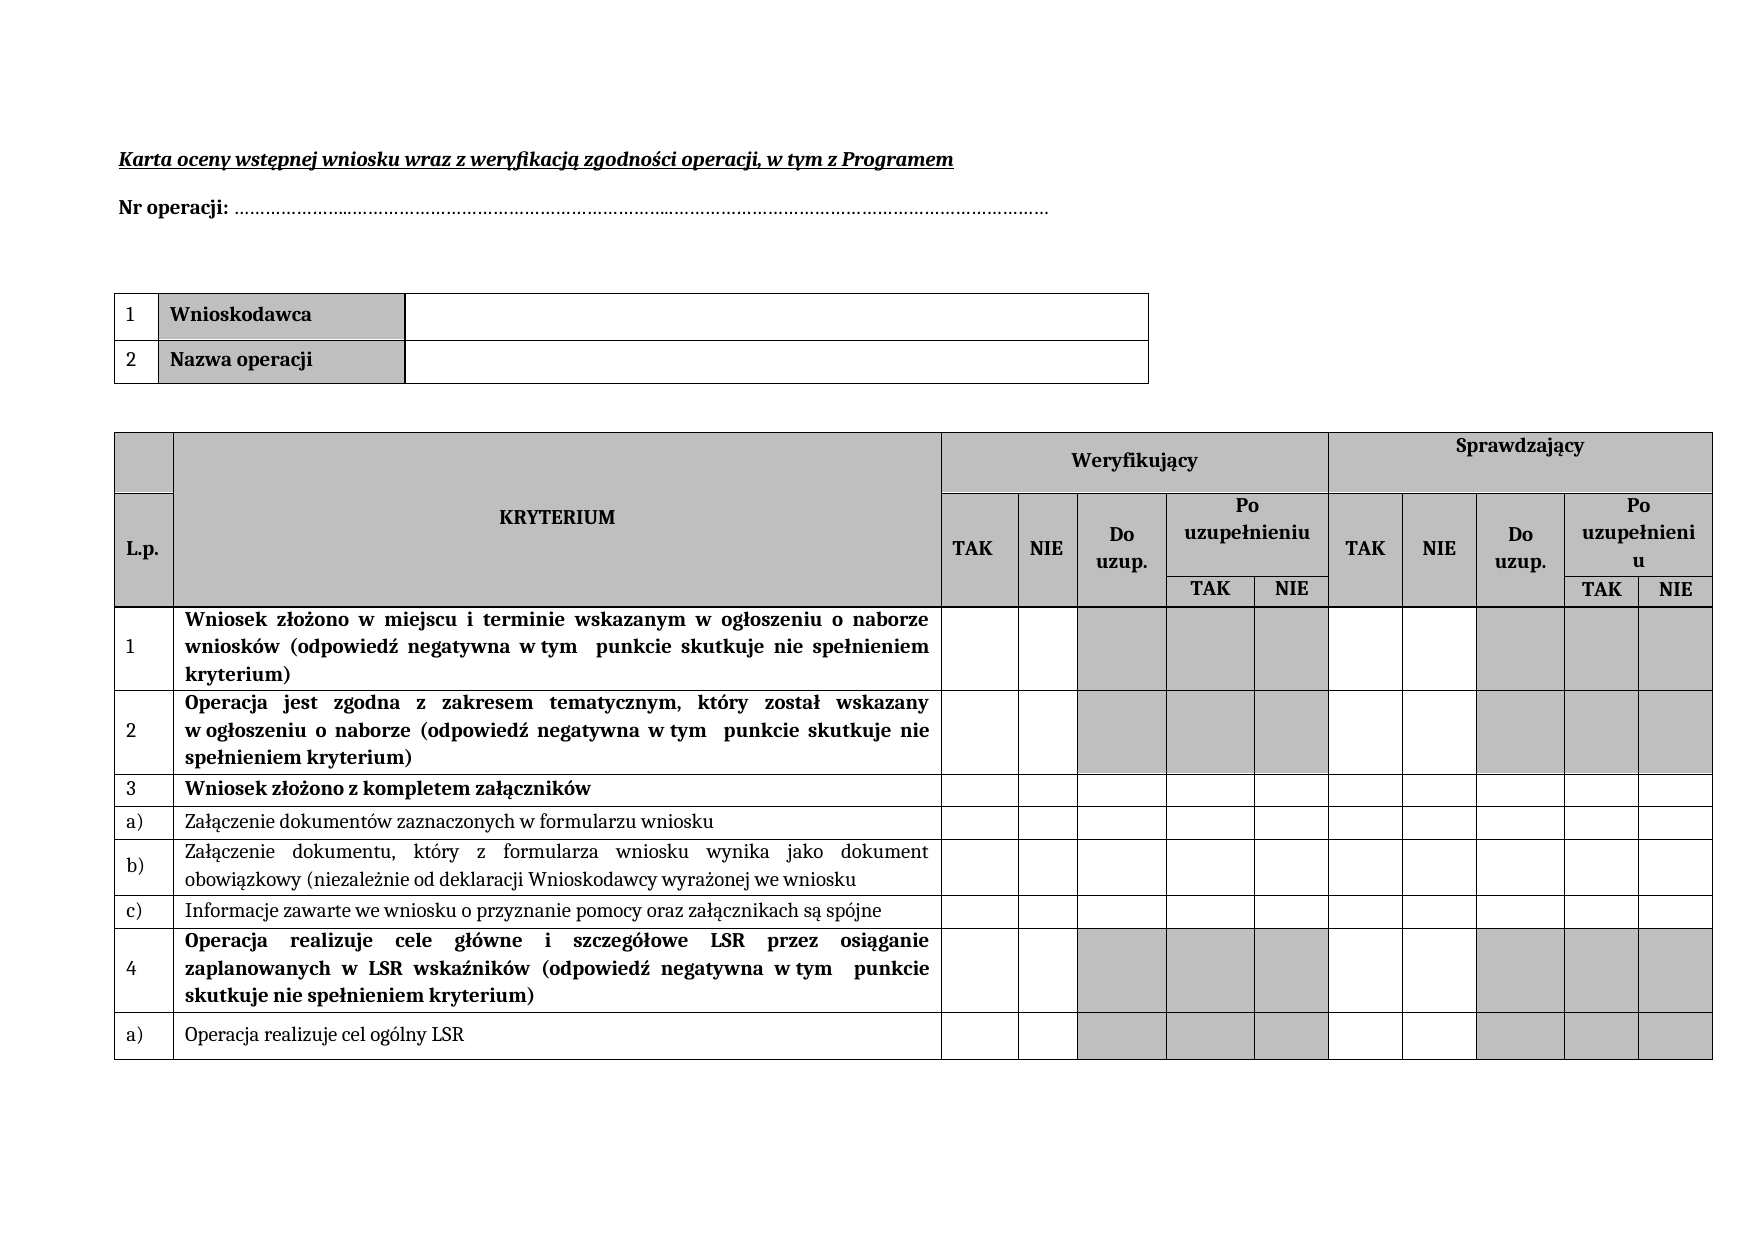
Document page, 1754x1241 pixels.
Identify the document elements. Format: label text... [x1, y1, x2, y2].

table_cell [1477, 1013, 1564, 1059]
table_cell [1167, 807, 1254, 839]
table_cell NIE [1255, 577, 1328, 606]
table_cell [1565, 840, 1638, 895]
table_cell [406, 341, 1148, 383]
table_cell [1078, 775, 1166, 806]
table_cell [1167, 1013, 1254, 1059]
table_cell [1329, 608, 1402, 690]
table_header 1 [115, 294, 158, 339]
table_cell [942, 775, 1018, 806]
table_cell [942, 608, 1018, 690]
table_cell Informacje zawarte we wniosku o przyznanie pomocy oraz załącznikach są spójne [174, 896, 941, 928]
table_cell [1639, 1013, 1712, 1059]
table_cell TAK [942, 494, 1018, 606]
table_cell [1403, 1013, 1476, 1059]
table_cell [1255, 807, 1328, 839]
table_cell 2 [115, 341, 158, 383]
table_cell [1403, 896, 1476, 928]
table_cell Wniosek złożono w miejscu i terminie wskazanym w ogłoszeniu o naborze wniosków (odpowiedź negatywna w tym punkcie skutkuje nie spełnieniem kryterium) [174, 608, 941, 690]
table_cell [1477, 896, 1564, 928]
table_cell [1565, 608, 1638, 690]
table_cell [1403, 691, 1476, 773]
text Karta oceny wstępnej wniosku wraz z weryfikacją zgodności operacji, w tym z Programem [118, 148, 1621, 172]
table_cell [1255, 896, 1328, 928]
table_cell [1565, 775, 1638, 806]
table_cell [1167, 775, 1254, 806]
table_cell [1477, 608, 1564, 690]
table_cell [1019, 775, 1077, 806]
table_cell [1403, 929, 1476, 1012]
table_cell [1019, 1013, 1077, 1059]
table_cell [1078, 896, 1166, 928]
table_cell [1329, 807, 1402, 839]
table_cell Nazwa operacji [159, 341, 404, 383]
table_cell L.p. [115, 494, 173, 606]
table_cell Operacja realizuje cele główne i szczegółowe LSR przez osiąganie zaplanowanych w LSR wskaźników (odpowiedź negatywna w tym punkcie skutkuje nie spełnieniem kryterium) [174, 929, 941, 1012]
table_cell a) [115, 807, 173, 839]
table_cell c) [115, 896, 173, 928]
table_cell Operacja realizuje cel ogólny LSR [174, 1013, 941, 1059]
table_cell [1477, 691, 1564, 773]
table_cell TAK [1167, 577, 1254, 606]
table_cell [942, 1013, 1018, 1059]
table_header [406, 294, 1148, 339]
table_header Weryfikujący [942, 433, 1328, 492]
table_cell [1403, 840, 1476, 895]
table_cell [1329, 775, 1402, 806]
table_cell [1078, 1013, 1166, 1059]
table_cell [1019, 691, 1077, 773]
table_cell [1167, 608, 1254, 690]
table_cell [942, 840, 1018, 895]
table_cell [1565, 691, 1638, 773]
table_cell [1019, 608, 1077, 690]
table_cell [1639, 807, 1712, 839]
table_cell [1639, 691, 1712, 773]
table_cell [1167, 896, 1254, 928]
table_cell [1329, 929, 1402, 1012]
table_cell [1639, 775, 1712, 806]
table_cell [942, 807, 1018, 839]
table_cell [1019, 807, 1077, 839]
table_cell [1167, 929, 1254, 1012]
table_cell [1477, 929, 1564, 1012]
table_cell Do uzup. [1477, 494, 1564, 606]
table_cell Do uzup. [1078, 494, 1166, 606]
table_cell [1078, 929, 1166, 1012]
table_cell [1255, 775, 1328, 806]
table_cell [942, 691, 1018, 773]
text Nr operacji: …………………..……………………………………………………..……………………………………………………………… [118, 196, 1621, 220]
table_cell Po uzupełnieniu [1167, 494, 1328, 576]
table_cell [1255, 608, 1328, 690]
table_cell [942, 896, 1018, 928]
table_cell NIE [1403, 494, 1476, 606]
table_cell NIE [1019, 494, 1077, 606]
table_cell TAK [1329, 494, 1402, 606]
table_cell NIE [1639, 577, 1712, 606]
table_cell [1078, 807, 1166, 839]
table_header Sprawdzający [1329, 433, 1712, 492]
table_cell [942, 929, 1018, 1012]
table_cell Załączenie dokumentu, który z formularza wniosku wynika jako dokument obowiązkowy (niezależnie od deklaracji Wnioskodawcy wyrażonej we wniosku [174, 840, 941, 895]
table_header Wnioskodawca [159, 294, 404, 339]
table_cell [1078, 840, 1166, 895]
table_cell [1565, 896, 1638, 928]
table_cell [1078, 608, 1166, 690]
table_cell [1255, 1013, 1328, 1059]
table_cell 4 [115, 929, 173, 1012]
table_header [115, 433, 173, 492]
table_cell Po uzupełnieniu [1565, 494, 1712, 576]
table_cell [1403, 608, 1476, 690]
table_cell [1255, 929, 1328, 1012]
table_cell 1 [115, 608, 173, 690]
table_cell [1329, 896, 1402, 928]
table_cell [1167, 691, 1254, 773]
table_cell [1639, 929, 1712, 1012]
table_cell TAK [1565, 577, 1638, 606]
table_cell [1403, 807, 1476, 839]
table_cell [1477, 807, 1564, 839]
table_cell [1329, 1013, 1402, 1059]
table_cell [1019, 929, 1077, 1012]
table_cell 2 [115, 691, 173, 773]
table_cell [1565, 929, 1638, 1012]
table_cell Wniosek złożono z kompletem załączników [174, 775, 941, 806]
table_cell [1019, 896, 1077, 928]
table_cell 3 [115, 775, 173, 806]
table_cell [1565, 1013, 1638, 1059]
table_cell [1255, 691, 1328, 773]
table_cell [1078, 691, 1166, 773]
table_cell [1329, 840, 1402, 895]
table_cell [1639, 840, 1712, 895]
table_cell [1639, 896, 1712, 928]
table_cell [1565, 807, 1638, 839]
table_cell Załączenie dokumentów zaznaczonych w formularzu wniosku [174, 807, 941, 839]
table_cell [1255, 840, 1328, 895]
table_cell Operacja jest zgodna z zakresem tematycznym, który został wskazany w ogłoszeniu o naborze (odpowiedź negatywna w tym punkcie skutkuje nie spełnieniem kryterium) [174, 691, 941, 773]
table_cell [1019, 840, 1077, 895]
table_header KRYTERIUM [174, 433, 941, 606]
table_cell [1329, 691, 1402, 773]
table_cell [1403, 775, 1476, 806]
table_cell a) [115, 1013, 173, 1059]
table_cell [1477, 840, 1564, 895]
table_cell b) [115, 840, 173, 895]
table_cell [1477, 775, 1564, 806]
table_cell [1167, 840, 1254, 895]
table_cell [1639, 608, 1712, 690]
